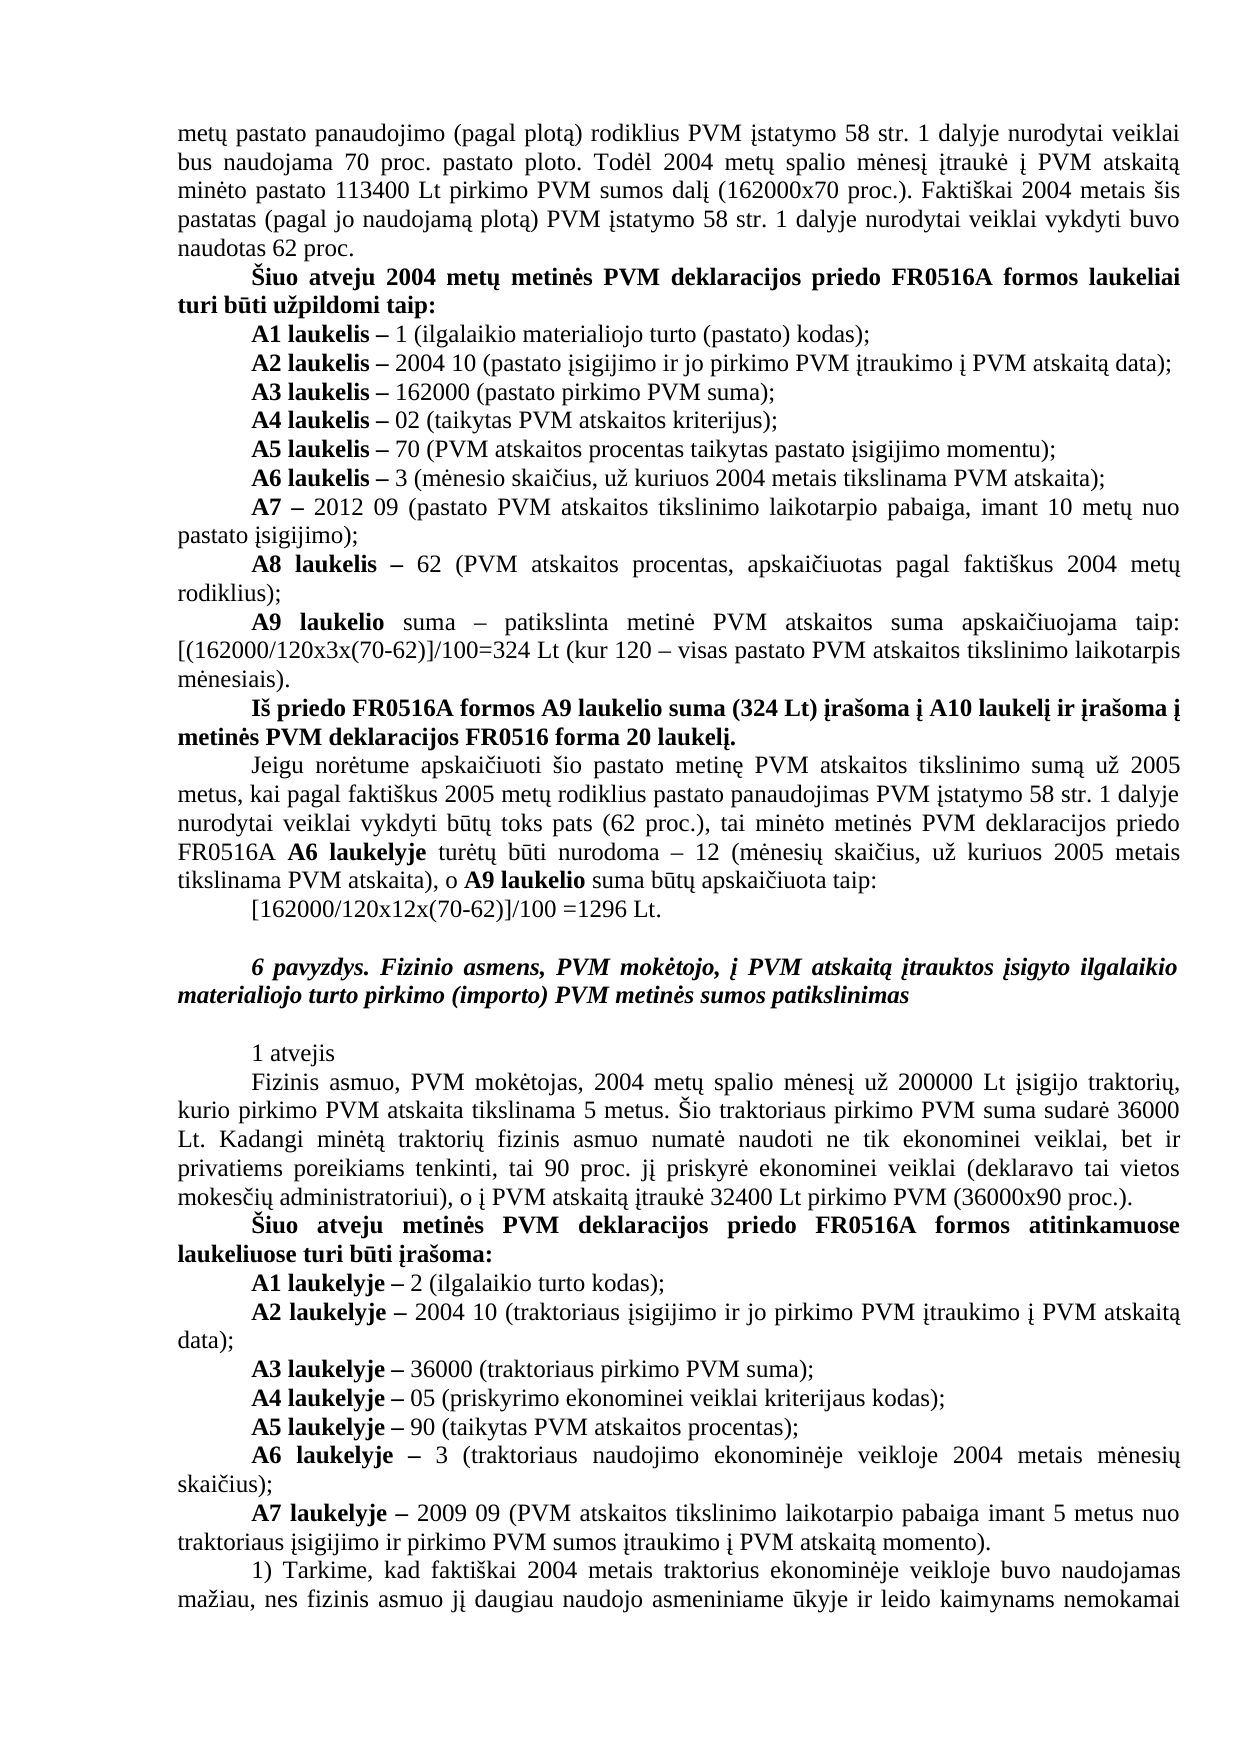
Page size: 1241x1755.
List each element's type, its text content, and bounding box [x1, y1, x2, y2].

text 6 pavyzdys. Fizinio asmens, PVM mokėtojo, į PVM atskaitą įtrauktos įsigyto ilgalaikio materialiojo turto pirkimo (importo) PVM metinės sumos patikslinimas [177, 952, 1181, 1009]
text A5 laukelis – 70 (PVM atskaitos procentas taikytas pastato įsigijimo momentu); [177, 434, 1181, 463]
text A3 laukelyje – 36000 (traktoriaus pirkimo PVM suma); [177, 1354, 1181, 1383]
text A1 laukelyje – 2 (ilgalaikio turto kodas); [177, 1268, 1181, 1297]
text A1 laukelis – 1 (ilgalaikio materialiojo turto (pastato) kodas); [177, 319, 1181, 348]
text [162000/120x12x(70-62)]/100 =1296 Lt. [177, 894, 1181, 923]
text Jeigu norėtume apskaičiuoti šio pastato metinę PVM atskaitos tikslinimo sumą už 2005 metus, kai pagal faktiškus 2005 metų rodiklius pastato panaudojimas PVM įstatymo 58 str. 1 dalyje nurodytai veiklai vykdyti būtų toks pats (62 proc.), tai minėto metinės PVM deklaracijos priedo FR0516A A6 laukelyje turėtų būti nurodoma – 12 (mėnesių skaičius, už kuriuos 2005 metais tikslinama PVM atskaita), o A9 laukelio suma būtų apskaičiuota taip: [177, 751, 1181, 894]
text A5 laukelyje – 90 (taikytas PVM atskaitos procentas); [177, 1412, 1181, 1441]
text A6 laukelis – 3 (mėnesio skaičius, už kuriuos 2004 metais tikslinama PVM atskaita); [177, 463, 1181, 492]
text A2 laukelis – 2004 10 (pastato įsigijimo ir jo pirkimo PVM įtraukimo į PVM atskaitą data); [177, 348, 1181, 377]
text Iš priedo FR0516A formos A9 laukelio suma (324 Lt) įrašoma į A10 laukelį ir įrašoma į metinės PVM deklaracijos FR0516 forma 20 laukelį. [177, 693, 1181, 751]
text A6 laukelyje – 3 (traktoriaus naudojimo ekonominėje veikloje 2004 metais mėnesių skaičius); [177, 1441, 1181, 1498]
text 1 atvejis [177, 1038, 1181, 1067]
text A4 laukelis – 02 (taikytas PVM atskaitos kriterijus); [177, 406, 1181, 434]
text A7 – 2012 09 (pastato PVM atskaitos tikslinimo laikotarpio pabaiga, imant 10 metų nuo pastato įsigijimo); [177, 492, 1181, 549]
text A9 laukelio suma – patikslinta metinė PVM atskaitos suma apskaičiuojama taip: [(162000/120x3x(70-62)]/100=324 Lt (kur 120 – visas pastato PVM atskaitos tikslinimo laikotarpis mėnesiais). [177, 607, 1181, 693]
text A2 laukelyje – 2004 10 (traktoriaus įsigijimo ir jo pirkimo PVM įtraukimo į PVM atskaitą data); [177, 1297, 1181, 1354]
text Fizinis asmuo, PVM mokėtojas, 2004 metų spalio mėnesį už 200000 Lt įsigijo traktorių, kurio pirkimo PVM atskaita tikslinama 5 metus. Šio traktoriaus pirkimo PVM suma sudarė 36000 Lt. Kadangi minėtą traktorių fizinis asmuo numatė naudoti ne tik ekonominei veiklai, bet ir privatiems poreikiams tenkinti, tai 90 proc. jį priskyrė ekonominei veiklai (deklaravo tai vietos mokesčių administratoriui), o į PVM atskaitą įtraukė 32400 Lt pirkimo PVM (36000x90 proc.). [177, 1067, 1181, 1211]
text A3 laukelis – 162000 (pastato pirkimo PVM suma); [177, 377, 1181, 406]
text A7 laukelyje – 2009 09 (PVM atskaitos tikslinimo laikotarpio pabaiga imant 5 metus nuo traktoriaus įsigijimo ir pirkimo PVM sumos įtraukimo į PVM atskaitą momento). [177, 1498, 1181, 1556]
text metų pastato panaudojimo (pagal plotą) rodiklius PVM įstatymo 58 str. 1 dalyje nurodytai veiklai bus naudojama 70 proc. pastato ploto. Todėl 2004 metų spalio mėnesį įtraukė į PVM atskaitą minėto pastato 113400 Lt pirkimo PVM sumos dalį (162000x70 proc.). Faktiškai 2004 metais šis pastatas (pagal jo naudojamą plotą) PVM įstatymo 58 str. 1 dalyje nurodytai veiklai vykdyti buvo naudotas 62 proc. [177, 118, 1181, 262]
text 1) Tarkime, kad faktiškai 2004 metais traktorius ekonominėje veikloje buvo naudojamas mažiau, nes fizinis asmuo jį daugiau naudojo asmeniniame ūkyje ir leido kaimynams nemokamai [177, 1556, 1181, 1613]
text Šiuo atveju 2004 metų metinės PVM deklaracijos priedo FR0516A formos laukeliai turi būti užpildomi taip: [177, 262, 1181, 319]
text A8 laukelis – 62 (PVM atskaitos procentas, apskaičiuotas pagal faktiškus 2004 metų rodiklius); [177, 549, 1181, 607]
text A4 laukelyje – 05 (priskyrimo ekonominei veiklai kriterijaus kodas); [177, 1383, 1181, 1412]
text Šiuo atveju metinės PVM deklaracijos priedo FR0516A formos atitinkamuose laukeliuose turi būti įrašoma: [177, 1211, 1181, 1268]
